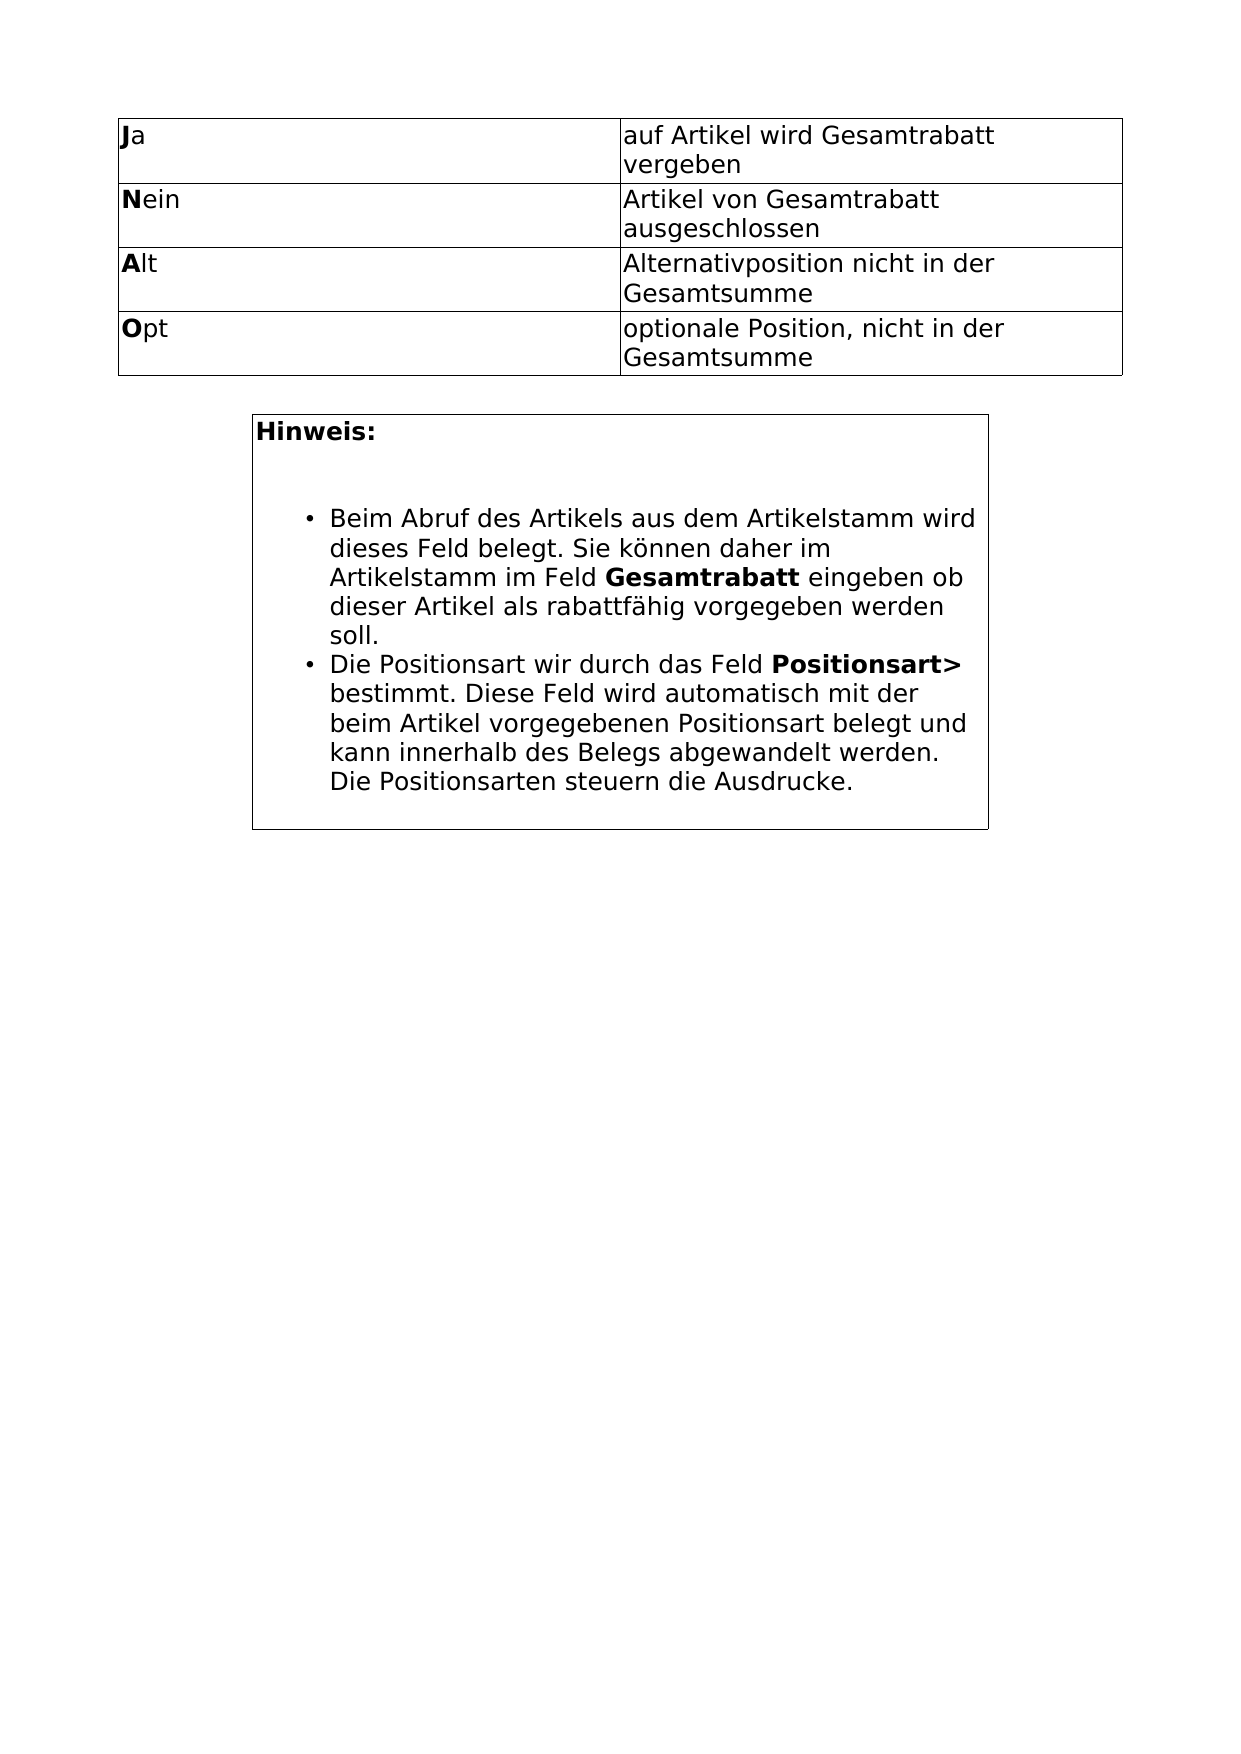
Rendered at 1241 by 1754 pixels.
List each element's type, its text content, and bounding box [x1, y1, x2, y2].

table_header Hinweis: Beim Abruf des Artikels aus dem Artikelstamm wird dieses Feld belegt. Sie können daher im Artikelstamm im Feld Gesamtrabatt eingeben ob dieser Artikel als rabattfähig vorgegeben werden soll. Die Positionsart wir durch das Feld Positionsart> bestimmt. Diese Feld wird automatisch mit der beim Artikel vorgegebenen Positionsart belegt und kann innerhalb des Belegs abgewandelt werden. Die Positionsarten steuern die Ausdrucke. [253, 415, 988, 829]
table_cell Alternativposition nicht in der Gesamtsumme [621, 248, 1122, 311]
table_cell Nein [119, 184, 620, 247]
table_cell Opt [119, 312, 620, 375]
table_cell Alt [119, 248, 620, 311]
table_cell Artikel von Gesamtrabatt ausgeschlossen [621, 184, 1122, 247]
table_cell Ja [119, 119, 620, 182]
table_cell auf Artikel wird Gesamtrabatt vergeben [621, 119, 1122, 182]
table_cell optionale Position, nicht in der Gesamtsumme [621, 312, 1122, 375]
